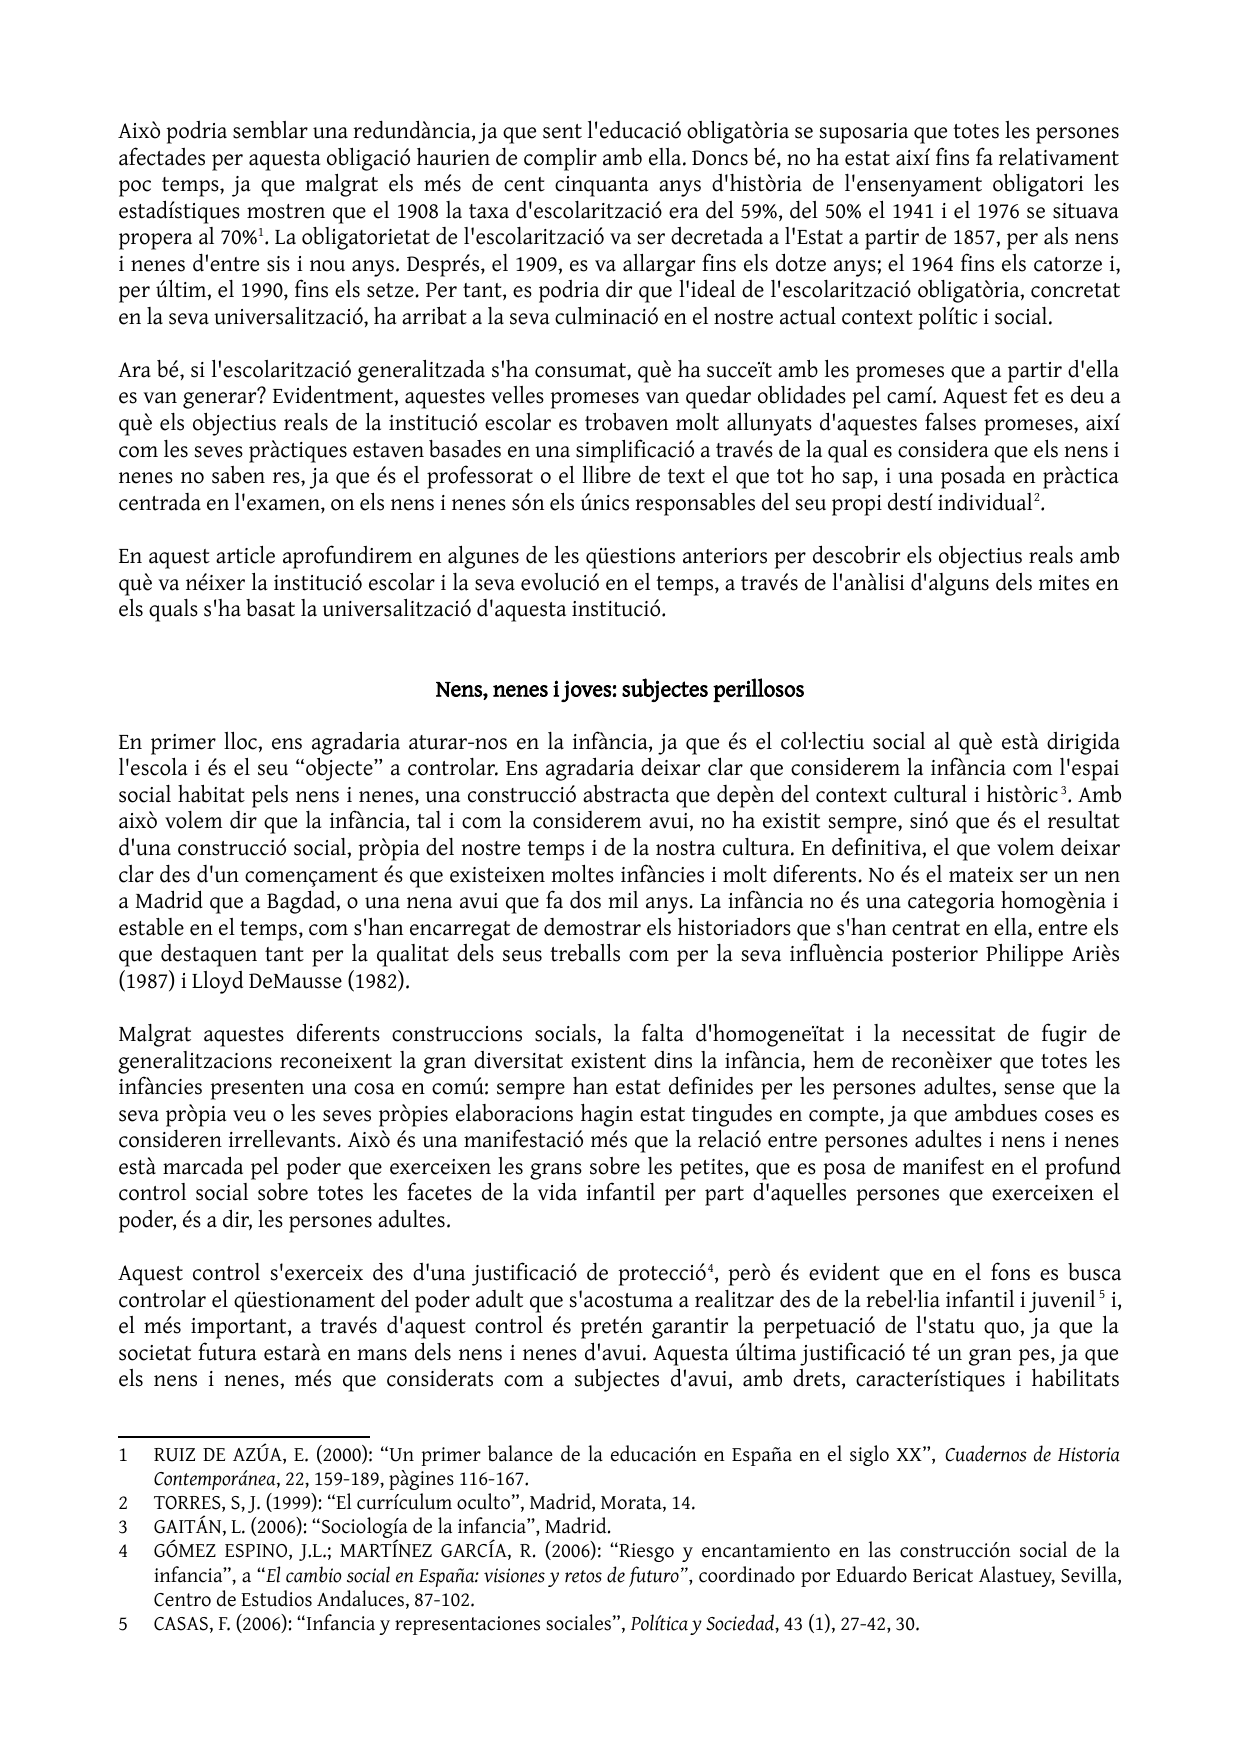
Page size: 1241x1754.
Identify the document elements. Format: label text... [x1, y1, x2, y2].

text Ara bé, si l'escolarització generalitzada s'ha consumat, què ha succeït amb les promeses que a partir d'ella es van generar? Evidentment, aquestes velles promeses van quedar oblidades pel camí. Aquest fet es deu a què els objectius reals de la institució escolar es trobaven molt allunyats d'aquestes falses promeses, així com les seves pràctiques estaven basades en una simplificació a través de la qual es considera que els nens i nenes no saben res, ja que és el professorat o el llibre de text el que tot ho sap, i una posada en pràctica centrada en l'examen, on els nens i nenes són els únics responsables del seu propi destí individual. [118, 357, 1122, 517]
text En primer lloc, ens agradaria aturar-nos en la infància, ja que és el col·lectiu social al què està dirigida l'escola i és el seu “objecte” a controlar. Ens agradaria deixar clar que considerem la infància com l'espai social habitat pels nens i nenes, una construcció abstracta que depèn del context cultural i històric. Amb això volem dir que la infància, tal i com la considerem avui, no ha existit sempre, sinó que és el resultat d'una construcció social, pròpia del nostre temps i de la nostra cultura. En definitiva, el que volem deixar clar des d'un començament és que existeixen moltes infàncies i molt diferents. No és el mateix ser un nen a Madrid que a Bagdad, o una nena avui que fa dos mil anys. La infància no és una categoria homogènia i estable en el temps, com s'han encarregat de demostrar els historiadors que s'han centrat en ella, entre els que destaquen tant per la qualitat dels seus treballs com per la seva influència posterior Philippe Ariès (1987) i Lloyd DeMausse (1982). [118, 729, 1122, 995]
text CASAS, F. (2006): “Infancia y representaciones sociales”, Política y Sociedad, 43 (1), 27-42, 30. [118, 1612, 1122, 1636]
text Això podria semblar una redundància, ja que sent l'educació obligatòria se suposaria que totes les persones afectades per aquesta obligació haurien de complir amb ella. Doncs bé, no ha estat així fins fa relativament poc temps, ja que malgrat els més de cent cinquanta anys d'història de l'ensenyament obligatori les estadístiques mostren que el 1908 la taxa d'escolarització era del 59%, del 50% el 1941 i el 1976 se situava propera al 70%. La obligatorietat de l'escolarització va ser decretada a l'Estat a partir de 1857, per als nens i nenes d'entre sis i nou anys. Després, el 1909, es va allargar fins els dotze anys; el 1964 fins els catorze i, per últim, el 1990, fins els setze. Per tant, es podria dir que l'ideal de l'escolarització obligatòria, concretat en la seva universalització, ha arribat a la seva culminació en el nostre actual context polític i social. [118, 118, 1122, 331]
text Malgrat aquestes diferents construccions socials, la falta d'homogeneïtat i la necessitat de fugir de generalitzacions reconeixent la gran diversitat existent dins la infància, hem de reconèixer que totes les infàncies presenten una cosa en comú: sempre han estat definides per les persones adultes, sense que la seva pròpia veu o les seves pròpies elaboracions hagin estat tingudes en compte, ja que ambdues coses es consideren irrellevants. Això és una manifestació més que la relació entre persones adultes i nens i nenes està marcada pel poder que exerceixen les grans sobre les petites, que es posa de manifest en el profund control social sobre totes les facetes de la vida infantil per part d'aquelles persones que exerceixen el poder, és a dir, les persones adultes. [118, 1021, 1122, 1234]
text GAITÁN, L. (2006): “Sociología de la infancia”, Madrid. [118, 1516, 1122, 1539]
text RUIZ DE AZÚA, E. (2000): “Un primer balance de la educación en España en el siglo XX”, Cuadernos de Historia Contemporánea, 22, 159-189, pàgines 116-167. [118, 1443, 1122, 1491]
text GÓMEZ ESPINO, J.L.; MARTÍNEZ GARCÍA, R. (2006): “Riesgo y encantamiento en las construcción social de la infancia”, a “El cambio social en España: visiones y retos de futuro”, coordinado por Eduardo Bericat Alastuey, Sevilla, Centro de Estudios Andaluces, 87-102. [118, 1539, 1122, 1612]
text Aquest control s'exerceix des d'una justificació de protecció, però és evident que en el fons es busca controlar el qüestionament del poder adult que s'acostuma a realitzar des de la rebel·lia infantil i juvenil i, el més important, a través d'aquest control és pretén garantir la perpetuació de l'statu quo, ja que la societat futura estarà en mans dels nens i nenes d'avui. Aquesta última justificació té un gran pes, ja que els nens i nenes, més que considerats com a subjectes d'avui, amb drets, característiques i habilitats pròpies, són vistos i vistes per les persones adultes únicament com a futur, com un “encara no”, sent caracteritzats en la majoria d'ocasions pel què no poden fer. [118, 1260, 1122, 1393]
text En aquest article aprofundirem en algunes de les qüestions anteriors per descobrir els objectius reals amb què va néixer la institució escolar i la seva evolució en el temps, a través de l'anàlisi d'alguns dels mites en els quals s'ha basat la universalització d'aquesta institució. [118, 543, 1122, 623]
text Nens, nenes i joves: subjectes perillosos [118, 676, 1122, 702]
text TORRES, S, J. (1999): “El currículum oculto”, Madrid, Morata, 14. [118, 1491, 1122, 1516]
